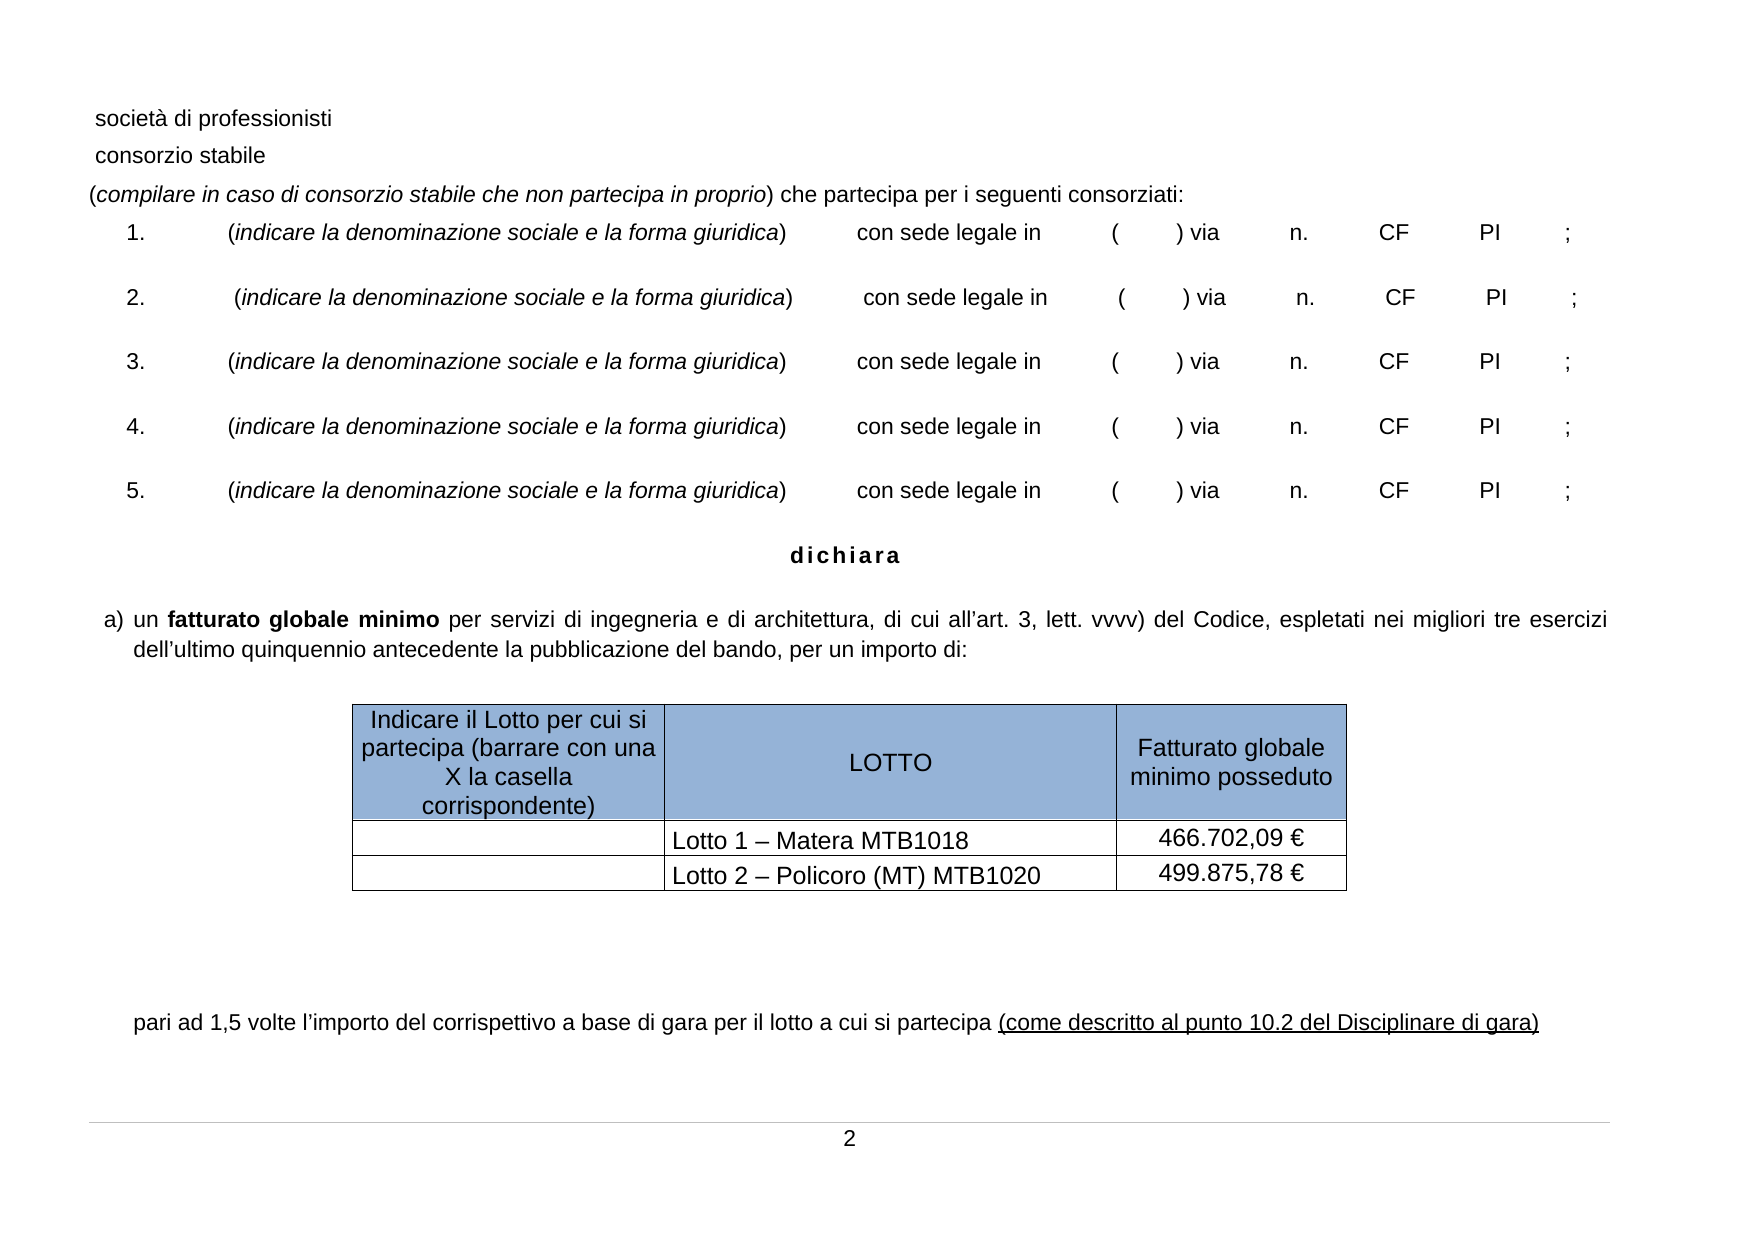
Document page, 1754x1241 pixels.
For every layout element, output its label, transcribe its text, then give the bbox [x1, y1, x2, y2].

text società di professionisti [89, 105, 1610, 131]
text dichiara [89, 542, 1610, 568]
table_cell 499.875,78 € [1117, 856, 1346, 890]
list (indicare la denominazione sociale e la forma giuridica) con sede legale in ( ) via n. CF PI ; [126, 477, 1610, 504]
text pari ad 1,5 volte l’importo del corrispettivo a base di gara per il lotto a cui si partecipa (come descritto al punto 10.2 del Disciplinare di gara) [133, 1008, 1610, 1035]
list (indicare la denominazione sociale e la forma giuridica) con sede legale in ( ) via n. CF PI ; [126, 413, 1610, 439]
table_header Fatturato globale minimo posseduto [1117, 705, 1346, 819]
table_header LOTTO [665, 705, 1116, 819]
list (indicare la denominazione sociale e la forma giuridica) con sede legale in ( ) via n. CF PI ; [126, 219, 1610, 246]
text (compilare in caso di consorzio stabile che non partecipa in proprio) che partecipa per i seguenti consorziati: [89, 181, 1610, 207]
table_cell [353, 856, 664, 890]
table_cell Lotto 2 – Policoro (MT) MTB1020 [665, 856, 1116, 890]
list (indicare la denominazione sociale e la forma giuridica) con sede legale in ( ) via n. CF PI ; [126, 348, 1610, 375]
text consorzio stabile [89, 142, 1610, 168]
list un fatturato globale minimo per servizi di ingegneria e di architettura, di cui all’art. 3, lett. vvvv) del Codice, espletati nei migliori tre esercizi dell’ultimo quinquennio antecedente la pubblicazione del bando, per un importo di: [103, 606, 1610, 662]
table_cell [353, 821, 664, 855]
table_header Indicare il Lotto per cui si partecipa (barrare con una X la casella corrispondente) [353, 705, 664, 819]
list (indicare la denominazione sociale e la forma giuridica) con sede legale in ( ) via n. CF PI ; [126, 284, 1610, 310]
table_cell 466.702,09 € [1117, 821, 1346, 855]
table_cell Lotto 1 – Matera MTB1018 [665, 821, 1116, 855]
